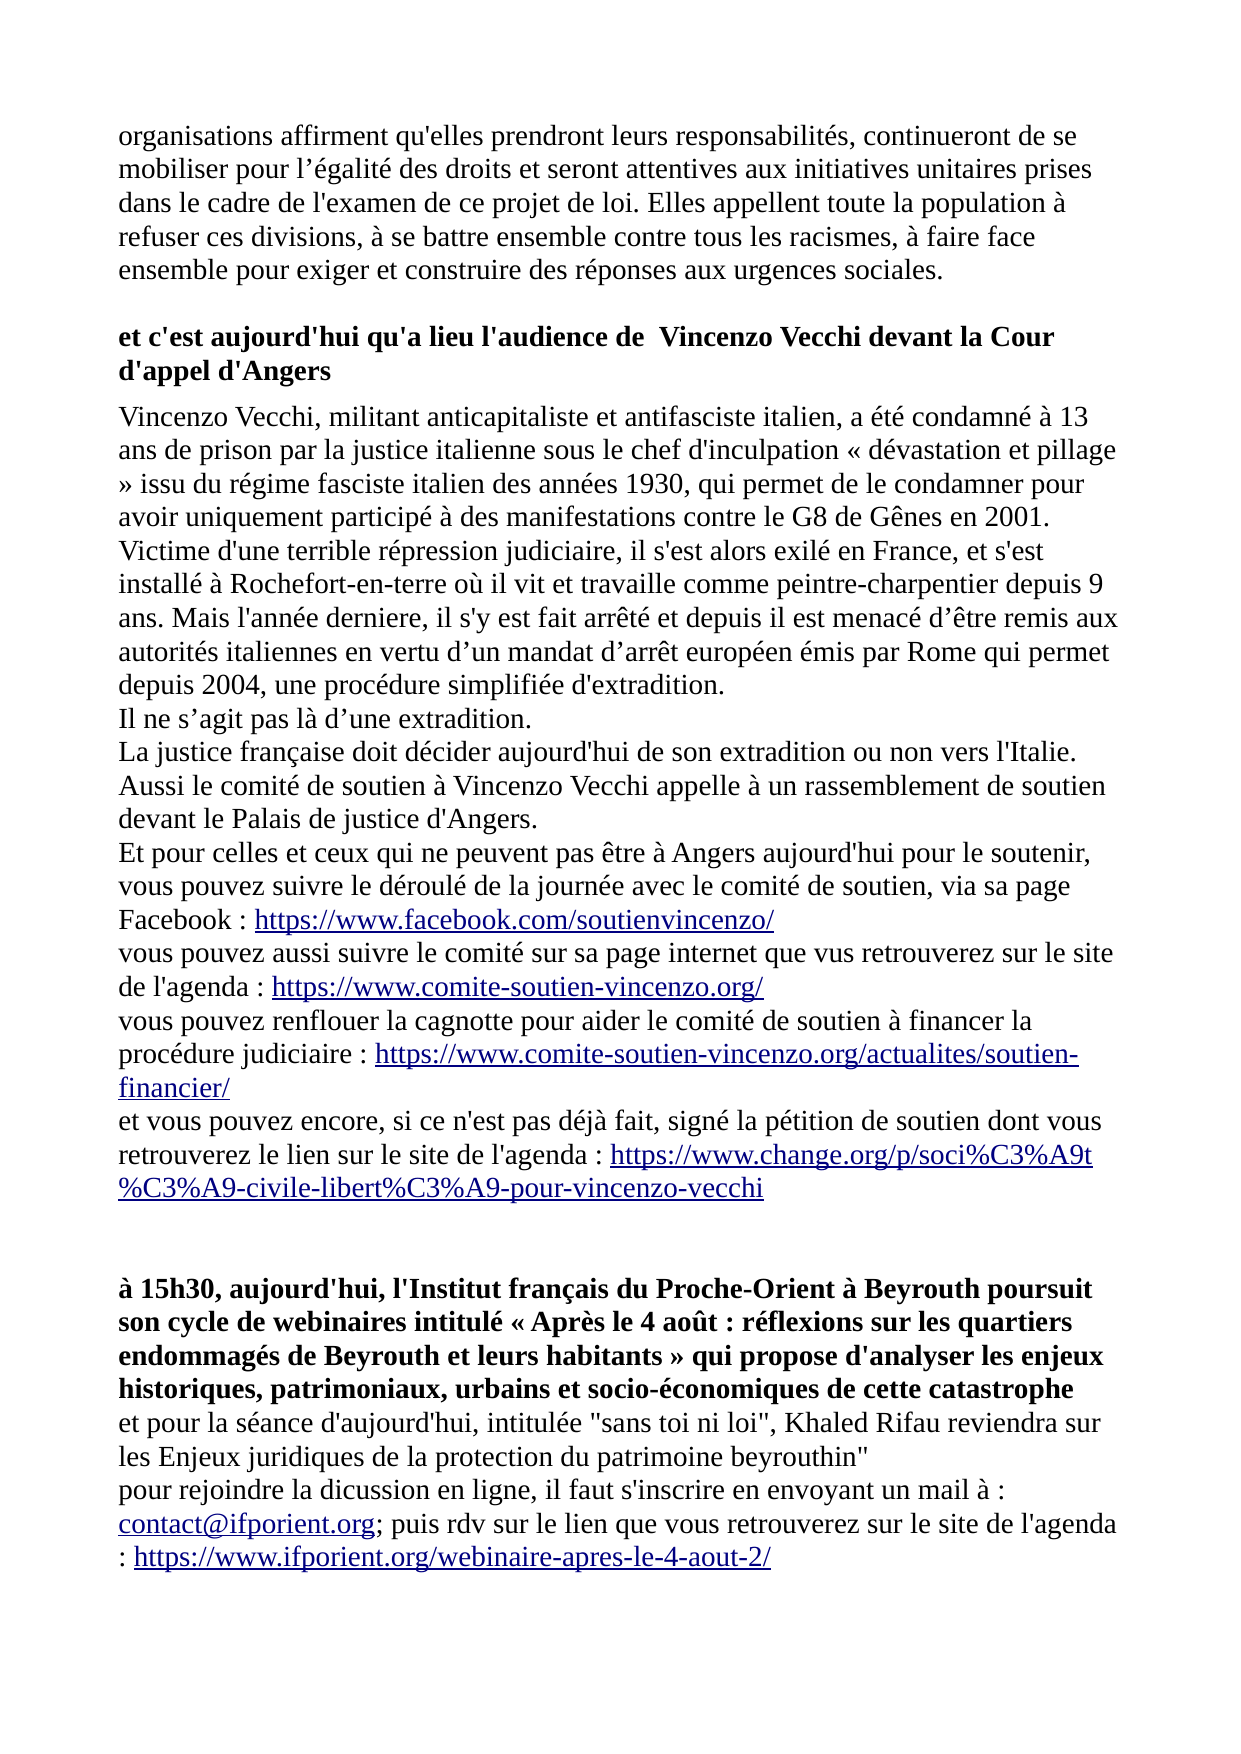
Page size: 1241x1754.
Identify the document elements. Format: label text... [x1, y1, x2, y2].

text et pour la séance d'aujourd'hui, intitulée "sans toi ni loi", Khaled Rifau reviendra sur les Enjeux juridiques de la protection du patrimoine beyrouthin" [118, 1405, 1122, 1472]
text pour rejoindre la dicussion en ligne, il faut s'inscrire en envoyant un mail à : contact@ifporient.org; puis rdv sur le lien que vous retrouverez sur le site de l'agenda : https://www.ifporient.org/webinaire-apres-le-4-aout-2/ [118, 1472, 1122, 1573]
text à 15h30, aujourd'hui, l'Institut français du Proche-Orient à Beyrouth poursuit son cycle de webinaires intitulé « Après le 4 août : réflexions sur les quartiers endommagés de Beyrouth et leurs habitants » qui propose d'analyser les enjeux [118, 1271, 1122, 1372]
text Victime d'une terrible répression judiciaire, il s'est alors exilé en France, et s'est installé à Rochefort-en-terre où il vit et travaille comme peintre-charpentier depuis 9 ans. Mais l'année derniere, il s'y est fait arrêté et depuis il est menacé d’être remis aux autorités italiennes en vertu d’un mandat d’arrêt européen émis par Rome qui permet depuis 2004, une procédure simplifiée d'extradition. [118, 533, 1122, 701]
text organisations affirment qu'elles prendront leurs responsabilités, continueront de se mobiliser pour l’égalité des droits et seront attentives aux initiatives unitaires prises dans le cadre de l'examen de ce projet de loi. Elles appellent toute la population à refuser ces divisions, à se battre ensemble contre tous les racismes, à faire face ensemble pour exiger et construire des réponses aux urgences sociales. [118, 118, 1122, 286]
text La justice française doit décider aujourd'hui de son extradition ou non vers l'Italie. Aussi le comité de soutien à Vincenzo Vecchi appelle à un rassemblement de soutien devant le Palais de justice d'Angers. [118, 734, 1122, 835]
text Vincenzo Vecchi, militant anticapitaliste et antifasciste italien, a été condamné à 13 ans de prison par la justice italienne sous le chef d'inculpation « dévastation et pillage » issu du régime fasciste italien des années 1930, qui permet de le condamner pour avoir uniquement participé à des manifestations contre le G8 de Gênes en 2001. [118, 399, 1122, 533]
text Et pour celles et ceux qui ne peuvent pas être à Angers aujourd'hui pour le soutenir, vous pouvez suivre le déroulé de la journée avec le comité de soutien, via sa page Facebook : https://www.facebook.com/soutienvincenzo/ [118, 835, 1122, 936]
text vous pouvez aussi suivre le comité sur sa page internet que vus retrouverez sur le site de l'agenda : https://www.comite-soutien-vincenzo.org/ [118, 936, 1122, 1003]
text Il ne s’agit pas là d’une extradition. [118, 701, 1122, 734]
text historiques, patrimoniaux, urbains et socio-économiques de cette catastrophe [118, 1372, 1122, 1405]
text et c'est aujourd'hui qu'a lieu l'audience de Vincenzo Vecchi devant la Cour d'appel d'Angers [118, 319, 1122, 386]
text et vous pouvez encore, si ce n'est pas déjà fait, signé la pétition de soutien dont vous retrouverez le lien sur le site de l'agenda : https://www.change.org/p/soci%C3%A9t%C3%A9-civile-libert%C3%A9-pour-vincenzo-vecchi [118, 1103, 1122, 1204]
text vous pouvez renflouer la cagnotte pour aider le comité de soutien à financer la procédure judiciaire : https://www.comite-soutien-vincenzo.org/actualites/soutien-financier/ [118, 1003, 1122, 1103]
